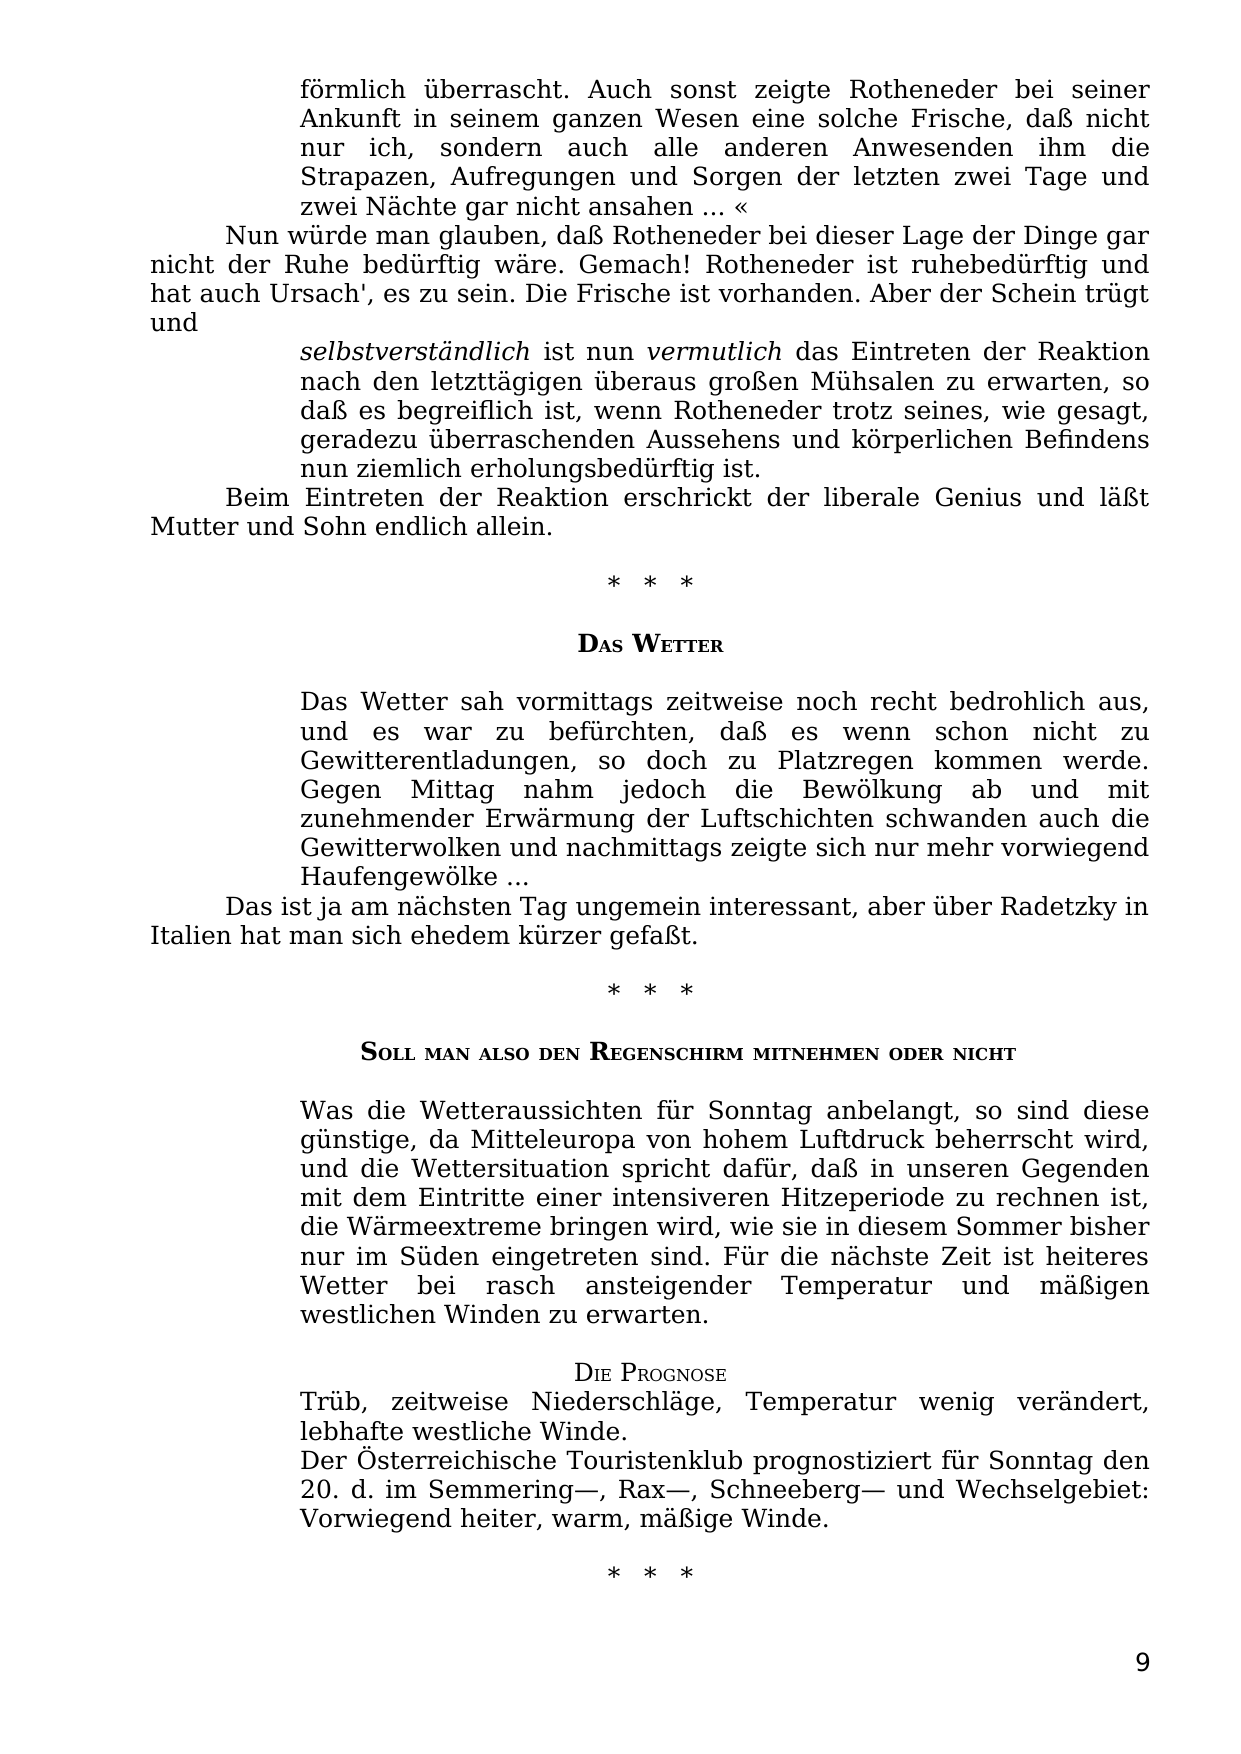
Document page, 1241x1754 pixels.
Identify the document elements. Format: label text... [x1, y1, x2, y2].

text Was die Wetteraussichten für Sonntag anbelangt, so sind diese günstige, da Mitteleuropa von hohem Luftdruck beherrscht wird, und die Wettersituation spricht dafür, daß in unseren Gegenden mit dem Eintritte einer intensiveren Hitzeperiode zu rechnen ist, die Wärmeextreme bringen wird, wie sie in diesem Sommer bisher nur im Süden eingetreten sind. Für die nächste Zeit ist heiteres Wetter bei rasch ansteigender Temperatur und mäßigen westlichen Winden zu erwarten. [300, 1096, 1151, 1329]
text * * * [150, 1562, 1151, 1592]
text Die Prognose [150, 1358, 1151, 1387]
text Nun würde man glauben, daß Rotheneder bei dieser Lage der Dinge gar nicht der Ruhe bedürftig wäre. Gemach! Rotheneder ist ruhebedürftig und hat auch Ursach', es zu sein. Die Frische ist vorhanden. Aber der Schein trügt und [150, 221, 1151, 337]
text Das ist ja am nächsten Tag ungemein interessant, aber über Radetzky in Italien hat man sich ehedem kürzer gefaßt. [150, 892, 1151, 950]
text Trüb, zeitweise Niederschläge, Temperatur wenig verändert, lebhafte westliche Winde. [300, 1387, 1151, 1446]
text * * * [150, 571, 1151, 600]
text Das Wetter sah vormittags zeitweise noch recht bedrohlich aus, und es war zu befürchten, daß es wenn schon nicht zu Gewitterentladungen, so doch zu Platzregen kommen werde. Gegen Mittag nahm jedoch die Bewölkung ab und mit zunehmender Erwärmung der Luftschichten schwanden auch die Gewitterwolken und nachmittags zeigte sich nur mehr vorwiegend Haufengewölke ... [300, 687, 1151, 892]
text Der Österreichische Touristenklub prognostiziert für Sonntag den 20. d. im Semmering—, Rax—, Schneeberg— und Wechselgebiet: Vorwiegend heiter, warm, mäßige Winde. [300, 1446, 1151, 1533]
text selbstverständlich ist nun vermutlich das Eintreten der Reaktion nach den letzttägigen überaus großen Mühsalen zu erwarten, so daß es begreiflich ist, wenn Rotheneder trotz seines, wie gesagt, geradezu überraschenden Aussehens und körperlichen Befindens nun ziemlich erholungsbedürftig ist. [300, 337, 1151, 483]
text Das Wetter [150, 600, 1151, 658]
text förmlich überrascht. Auch sonst zeigte Rotheneder bei seiner Ankunft in seinem ganzen Wesen eine solche Frische, daß nicht nur ich, sondern auch alle anderen Anwesenden ihm die Strapazen, Aufregungen und Sorgen der letzten zwei Tage und zwei Nächte gar nicht ansahen ... « [300, 75, 1151, 221]
text Beim Eintreten der Reaktion erschrickt der liberale Genius und läßt Mutter und Sohn endlich allein. [150, 483, 1151, 542]
text * * * [150, 979, 1151, 1008]
text Soll man also den Regenschirm mitnehmen oder nicht [150, 1008, 1151, 1067]
